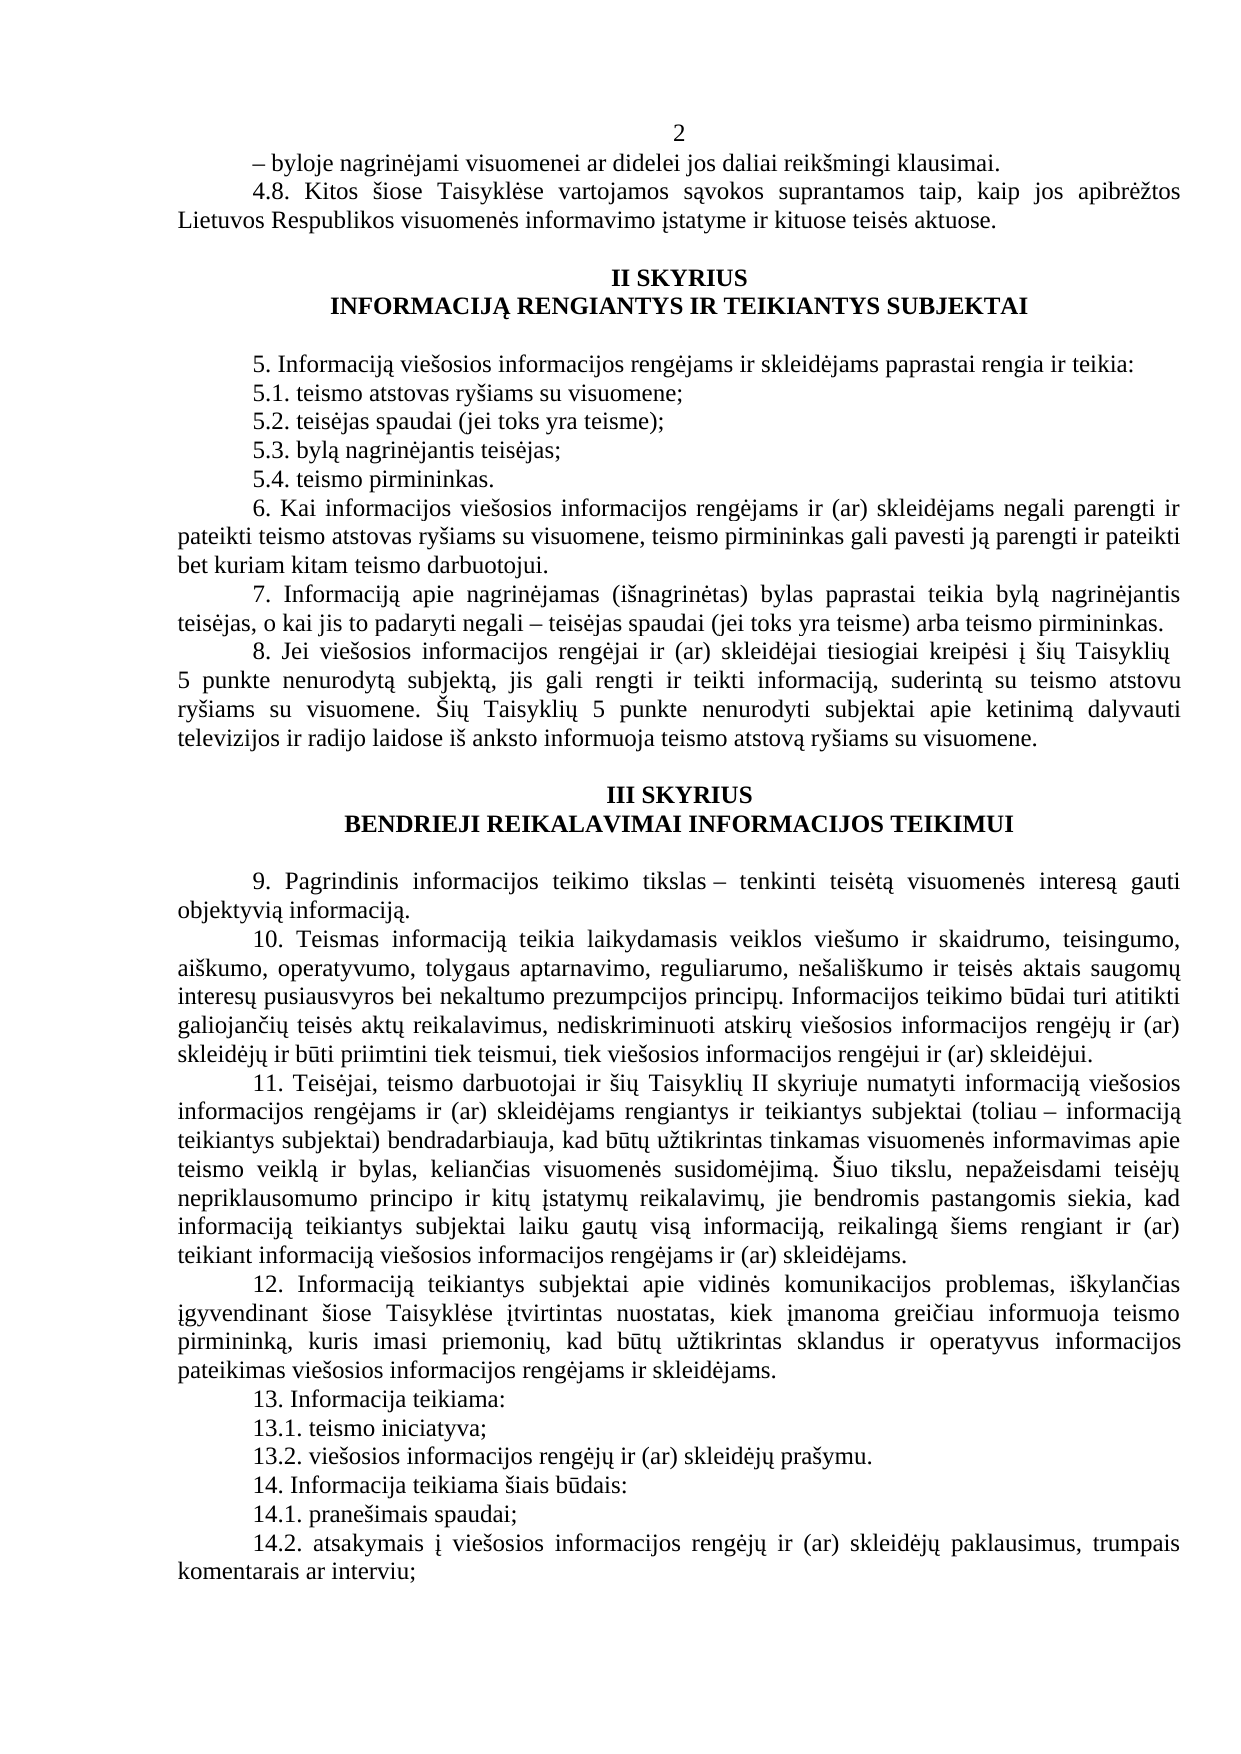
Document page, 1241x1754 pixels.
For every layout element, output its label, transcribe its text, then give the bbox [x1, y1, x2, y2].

text 5. Informaciją viešosios informacijos rengėjams ir skleidėjams paprastai rengia ir teikia: [177, 349, 1181, 378]
text 14.1. pranešimais spaudai; [177, 1499, 1181, 1528]
text – byloje nagrinėjami visuomenei ar didelei jos daliai reikšmingi klausimai. [177, 148, 1181, 176]
text 14.2. atsakymais į viešosios informacijos rengėjų ir (ar) skleidėjų paklausimus, trumpais komentarais ar interviu; [177, 1528, 1181, 1585]
text 7. Informaciją apie nagrinėjamas (išnagrinėtas) bylas paprastai teikia bylą nagrinėjantis teisėjas, o kai jis to padaryti negali – teisėjas spaudai (jei toks yra teisme) arba teismo pirmininkas. [177, 579, 1181, 636]
text 8. Jei viešosios informacijos rengėjai ir (ar) skleidėjai tiesiogiai kreipėsi į šių Taisyklių 5 punkte nenurodytą subjektą, jis gali rengti ir teikti informaciją, suderintą su teismo atstovu ryšiams su visuomene. Šių Taisyklių 5 punkte nenurodyti subjektai apie ketinimą dalyvauti televizijos ir radijo laidose iš anksto informuoja teismo atstovą ryšiams su visuomene. [177, 636, 1181, 751]
text III SKYRIUS [177, 780, 1181, 809]
text INFORMACIJĄ RENGIANTYS IR TEIKIANTYS SUBJEKTAI [177, 291, 1181, 320]
text 5.2. teisėjas spaudai (jei toks yra teisme); [177, 406, 1181, 435]
text 5.4. teismo pirmininkas. [177, 464, 1181, 493]
text 13.2. viešosios informacijos rengėjų ir (ar) skleidėjų prašymu. [177, 1441, 1181, 1470]
text 13. Informacija teikiama: [177, 1384, 1181, 1413]
text 5.3. bylą nagrinėjantis teisėjas; [177, 435, 1181, 464]
text 12. Informaciją teikiantys subjektai apie vidinės komunikacijos problemas, iškylančias įgyvendinant šiose Taisyklėse įtvirtintas nuostatas, kiek įmanoma greičiau informuoja teismo pirmininką, kuris imasi priemonių, kad būtų užtikrintas sklandus ir operatyvus informacijos pateikimas viešosios informacijos rengėjams ir skleidėjams. [177, 1269, 1181, 1384]
text 6. Kai informacijos viešosios informacijos rengėjams ir (ar) skleidėjams negali parengti ir pateikti teismo atstovas ryšiams su visuomene, teismo pirmininkas gali pavesti ją parengti ir pateikti bet kuriam kitam teismo darbuotojui. [177, 493, 1181, 579]
text 4.8. Kitos šiose Taisyklėse vartojamos sąvokos suprantamos taip, kaip jos apibrėžtos Lietuvos Respublikos visuomenės informavimo įstatyme ir kituose teisės aktuose. [177, 176, 1181, 234]
text bendrieji reikalavimai informacijos teikimui [177, 809, 1181, 838]
text 9. Pagrindinis informacijos teikimo tikslas – tenkinti teisėtą visuomenės interesą gauti objektyvią informaciją. [177, 866, 1181, 924]
text II SKYRIUS [177, 263, 1181, 291]
text 14. Informacija teikiama šiais būdais: [177, 1470, 1181, 1499]
text 5.1. teismo atstovas ryšiams su visuomene; [177, 378, 1181, 406]
text 10. Teismas informaciją teikia laikydamasis veiklos viešumo ir skaidrumo, teisingumo, aiškumo, operatyvumo, tolygaus aptarnavimo, reguliarumo, nešališkumo ir teisės aktais saugomų interesų pusiausvyros bei nekaltumo prezumpcijos principų. Informacijos teikimo būdai turi atitikti galiojančių teisės aktų reikalavimus, nediskriminuoti atskirų viešosios informacijos rengėjų ir (ar) skleidėjų ir būti priimtini tiek teismui, tiek viešosios informacijos rengėjui ir (ar) skleidėjui. [177, 924, 1181, 1068]
text 11. Teisėjai, teismo darbuotojai ir šių Taisyklių II skyriuje numatyti informaciją viešosios informacijos rengėjams ir (ar) skleidėjams rengiantys ir teikiantys subjektai (toliau – informaciją teikiantys subjektai) bendradarbiauja, kad būtų užtikrintas tinkamas visuomenės informavimas apie teismo veiklą ir bylas, keliančias visuomenės susidomėjimą. Šiuo tikslu, nepažeisdami teisėjų nepriklausomumo principo ir kitų įstatymų reikalavimų, jie bendromis pastangomis siekia, kad informaciją teikiantys subjektai laiku gautų visą informaciją, reikalingą šiems rengiant ir (ar) teikiant informaciją viešosios informacijos rengėjams ir (ar) skleidėjams. [177, 1068, 1181, 1269]
text 13.1. teismo iniciatyva; [177, 1413, 1181, 1441]
